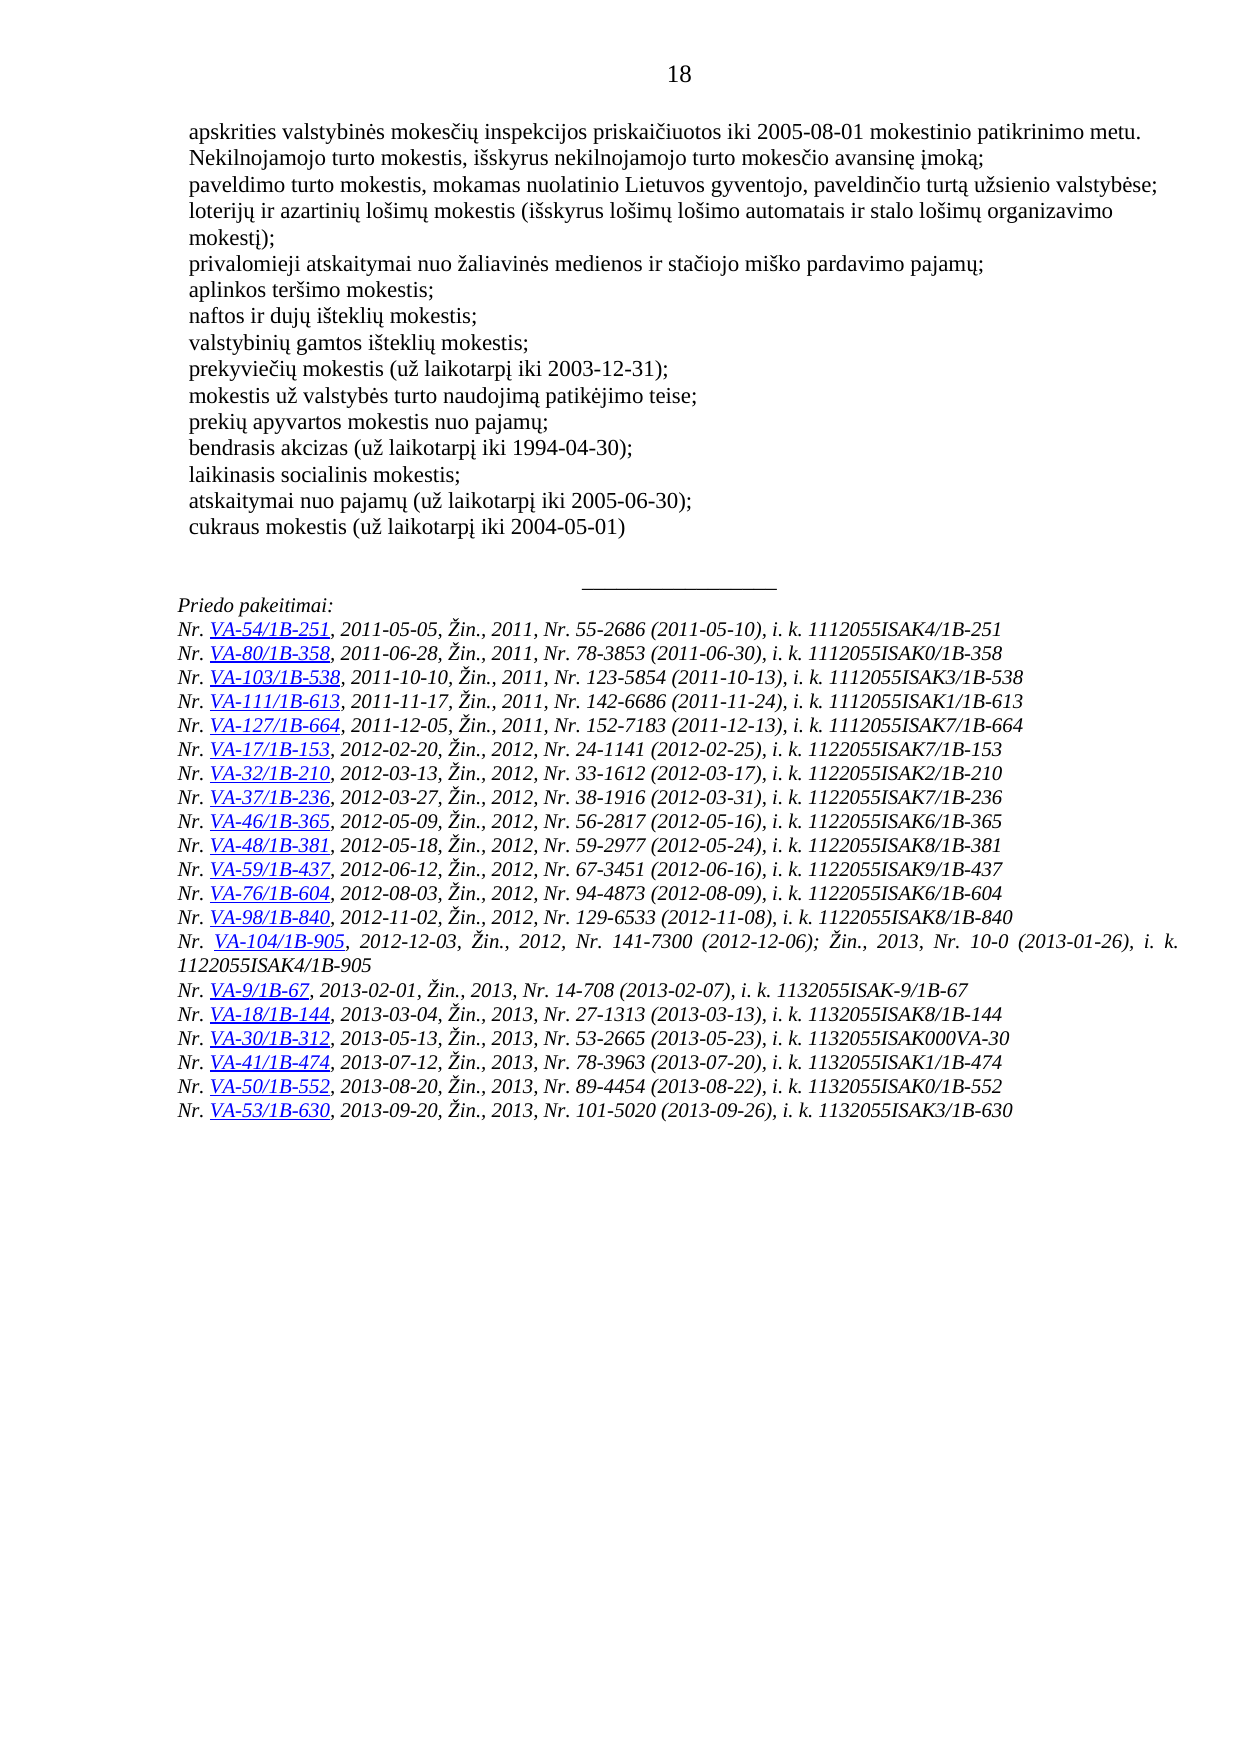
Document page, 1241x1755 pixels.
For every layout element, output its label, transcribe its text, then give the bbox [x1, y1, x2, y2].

text Nr. VA-104/1B-905, 2012-12-03, Žin., 2012, Nr. 141-7300 (2012-12-06); Žin., 2013, Nr. 10-0 (2013-01-26), i. k. 1122055ISAK4/1B-905 [177, 929, 1181, 977]
text Nr. VA-98/1B-840, 2012-11-02, Žin., 2012, Nr. 129-6533 (2012-11-08), i. k. 1122055ISAK8/1B-840 [177, 905, 1181, 929]
text Nr. VA-18/1B-144, 2013-03-04, Žin., 2013, Nr. 27-1313 (2013-03-13), i. k. 1132055ISAK8/1B-144 [177, 1002, 1181, 1026]
table_cell bendrasis akcizas (už laikotarpį iki 1994-04-30); [177, 434, 1181, 461]
text Nr. VA-53/1B-630, 2013-09-20, Žin., 2013, Nr. 101-5020 (2013-09-26), i. k. 1132055ISAK3/1B-630 [177, 1098, 1181, 1122]
table_cell apskrities valstybinės mokesčių inspekcijos priskaičiuotos iki 2005-08-01 mokestinio patikrinimo metu. [177, 118, 1181, 144]
table_cell cukraus mokestis (už laikotarpį iki 2004-05-01) [177, 514, 1181, 540]
table_cell privalomieji atskaitymai nuo žaliavinės medienos ir stačiojo miško pardavimo pajamų; [177, 250, 1181, 276]
table_cell Nekilnojamojo turto mokestis, išskyrus nekilnojamojo turto mokesčio avansinę įmoką; [177, 145, 1181, 171]
text Nr. VA-32/1B-210, 2012-03-13, Žin., 2012, Nr. 33-1612 (2012-03-17), i. k. 1122055ISAK2/1B-210 [177, 761, 1181, 785]
text Nr. VA-37/1B-236, 2012-03-27, Žin., 2012, Nr. 38-1916 (2012-03-31), i. k. 1122055ISAK7/1B-236 [177, 785, 1181, 809]
text Nr. VA-54/1B-251, 2011-05-05, Žin., 2011, Nr. 55-2686 (2011-05-10), i. k. 1112055ISAK4/1B-251 [177, 617, 1181, 641]
table_cell laikinasis socialinis mokestis; [177, 461, 1181, 487]
table_cell atskaitymai nuo pajamų (už laikotarpį iki 2005-06-30); [177, 487, 1181, 513]
text Nr. VA-48/1B-381, 2012-05-18, Žin., 2012, Nr. 59-2977 (2012-05-24), i. k. 1122055ISAK8/1B-381 [177, 833, 1181, 857]
text Nr. VA-9/1B-67, 2013-02-01, Žin., 2013, Nr. 14-708 (2013-02-07), i. k. 1132055ISAK-9/1B-67 [177, 977, 1181, 1002]
text Nr. VA-30/1B-312, 2013-05-13, Žin., 2013, Nr. 53-2665 (2013-05-23), i. k. 1132055ISAK000VA-30 [177, 1026, 1181, 1050]
table_cell paveldimo turto mokestis, mokamas nuolatinio Lietuvos gyventojo, paveldinčio turtą užsienio valstybėse; [177, 171, 1181, 197]
table_cell naftos ir dujų išteklių mokestis; [177, 303, 1181, 329]
text Nr. VA-111/1B-613, 2011-11-17, Žin., 2011, Nr. 142-6686 (2011-11-24), i. k. 1112055ISAK1/1B-613 [177, 689, 1181, 713]
table_cell mokestis už valstybės turto naudojimą patikėjimo teise; [177, 382, 1181, 408]
text Priedo pakeitimai: [177, 592, 1181, 617]
table_cell valstybinių gamtos išteklių mokestis; [177, 329, 1181, 355]
text Nr. VA-41/1B-474, 2013-07-12, Žin., 2013, Nr. 78-3963 (2013-07-20), i. k. 1132055ISAK1/1B-474 [177, 1050, 1181, 1074]
text Nr. VA-76/1B-604, 2012-08-03, Žin., 2012, Nr. 94-4873 (2012-08-09), i. k. 1122055ISAK6/1B-604 [177, 881, 1181, 905]
text Nr. VA-46/1B-365, 2012-05-09, Žin., 2012, Nr. 56-2817 (2012-05-16), i. k. 1122055ISAK6/1B-365 [177, 809, 1181, 833]
table_cell loterijų ir azartinių lošimų mokestis (išskyrus lošimų lošimo automatais ir stalo lošimų organizavimo mokestį); [177, 197, 1181, 250]
text Nr. VA-80/1B-358, 2011-06-28, Žin., 2011, Nr. 78-3853 (2011-06-30), i. k. 1112055ISAK0/1B-358 [177, 641, 1181, 665]
text Nr. VA-59/1B-437, 2012-06-12, Žin., 2012, Nr. 67-3451 (2012-06-16), i. k. 1122055ISAK9/1B-437 [177, 857, 1181, 881]
text _________________ [177, 566, 1181, 592]
table_cell aplinkos teršimo mokestis; [177, 276, 1181, 303]
text Nr. VA-17/1B-153, 2012-02-20, Žin., 2012, Nr. 24-1141 (2012-02-25), i. k. 1122055ISAK7/1B-153 [177, 737, 1181, 761]
text Nr. VA-127/1B-664, 2011-12-05, Žin., 2011, Nr. 152-7183 (2011-12-13), i. k. 1112055ISAK7/1B-664 [177, 713, 1181, 737]
table_cell prekių apyvartos mokestis nuo pajamų; [177, 408, 1181, 434]
text Nr. VA-103/1B-538, 2011-10-10, Žin., 2011, Nr. 123-5854 (2011-10-13), i. k. 1112055ISAK3/1B-538 [177, 665, 1181, 689]
table_cell prekyviečių mokestis (už laikotarpį iki 2003-12-31); [177, 355, 1181, 382]
text Nr. VA-50/1B-552, 2013-08-20, Žin., 2013, Nr. 89-4454 (2013-08-22), i. k. 1132055ISAK0/1B-552 [177, 1074, 1181, 1098]
